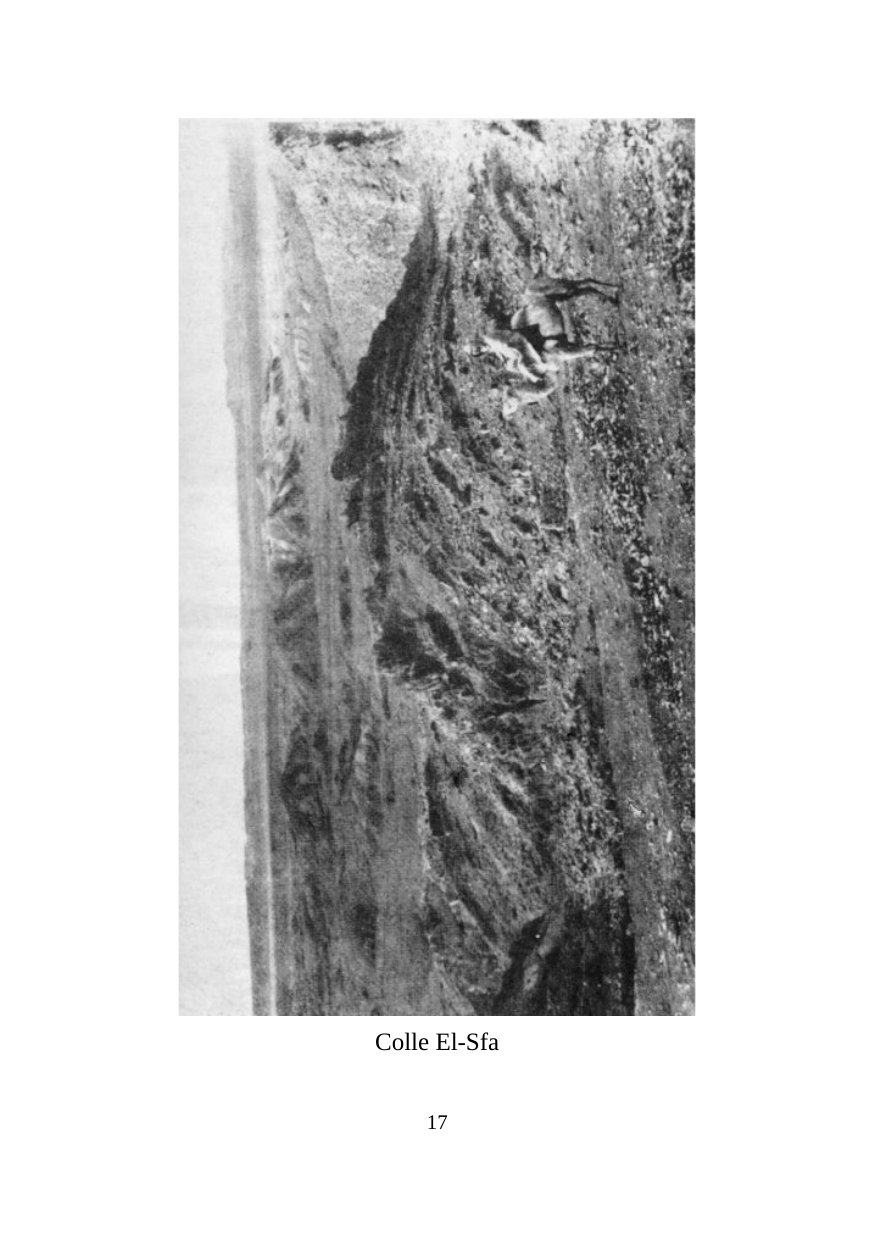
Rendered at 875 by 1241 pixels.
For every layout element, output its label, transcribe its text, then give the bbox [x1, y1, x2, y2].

text Colle El-Sfa [106, 118, 768, 1056]
picture [178, 118, 696, 1016]
